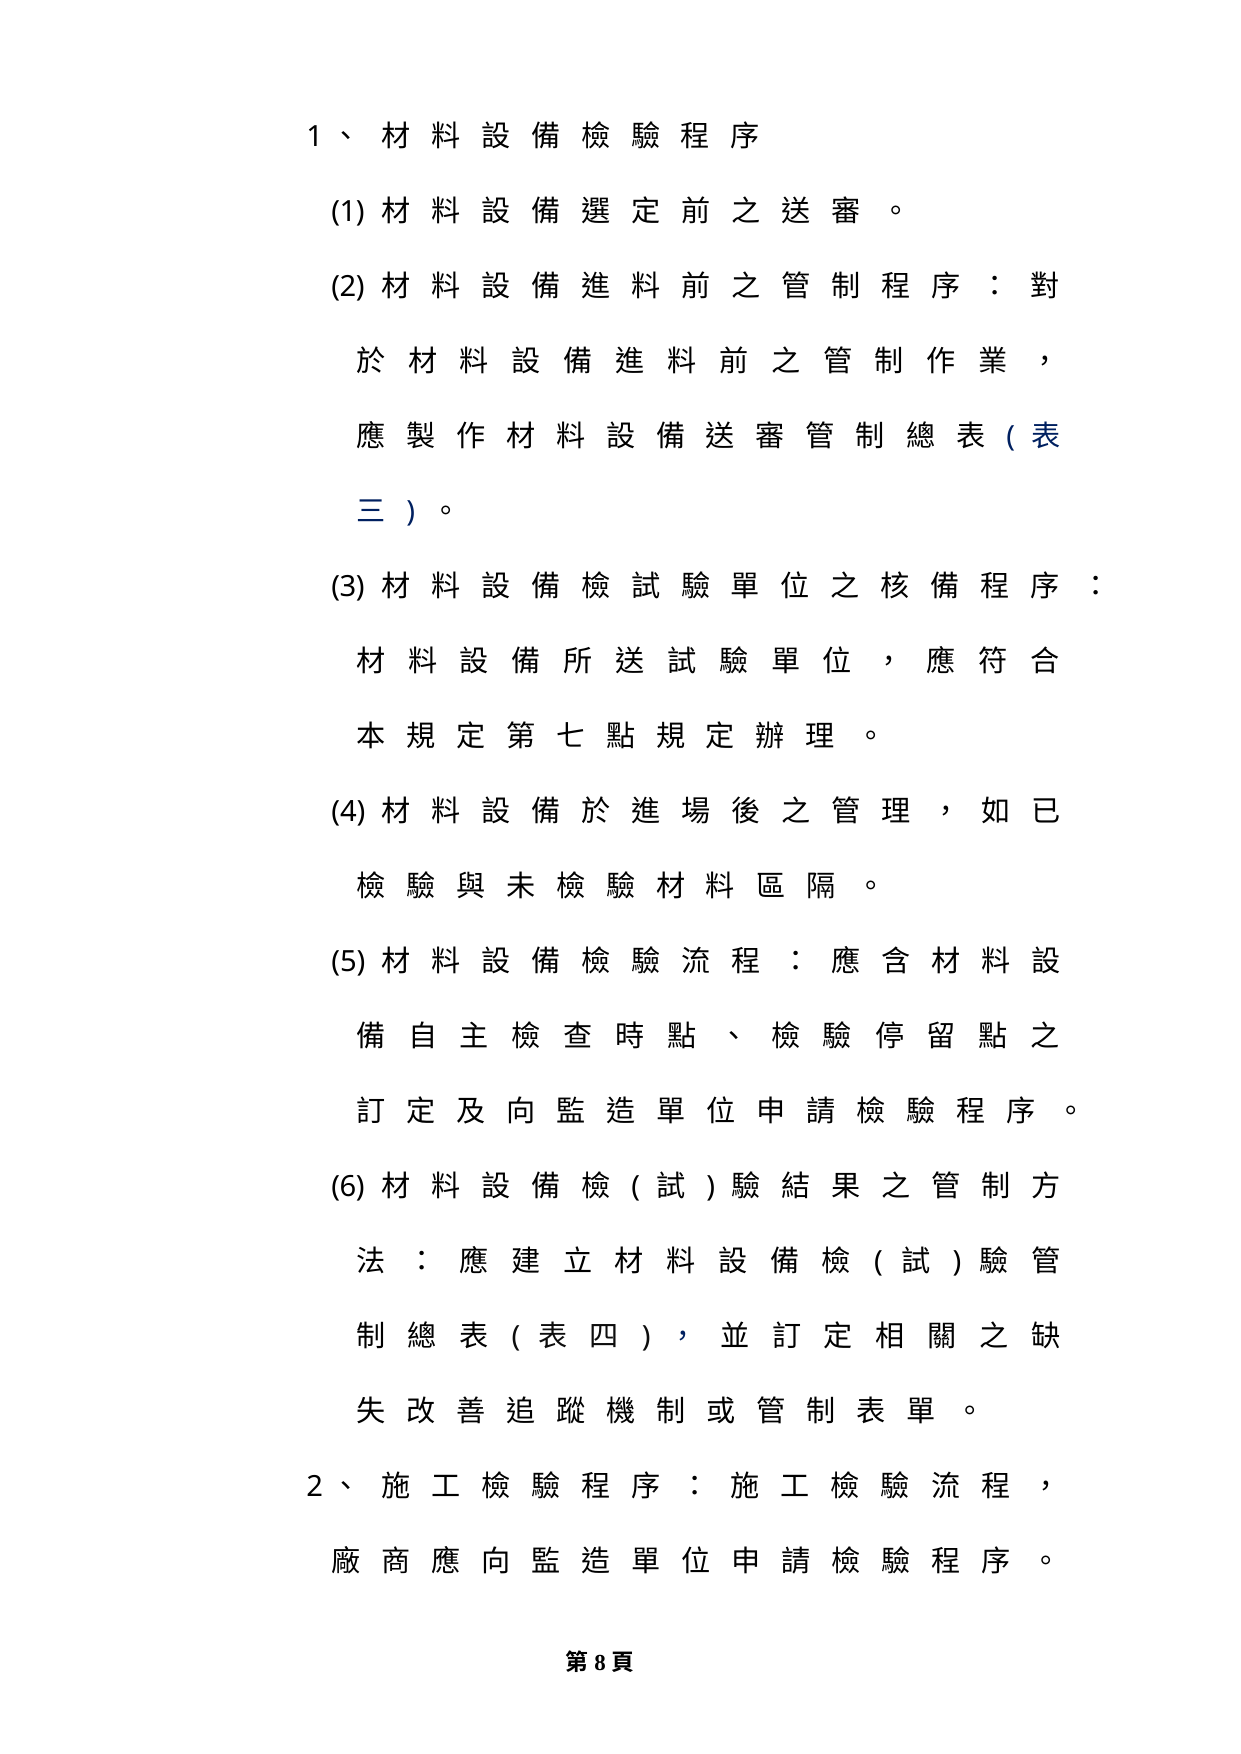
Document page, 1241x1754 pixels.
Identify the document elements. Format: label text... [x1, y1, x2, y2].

text (4)材料設備於進場後之管理，如已檢驗與未檢驗材料區隔。 [312, 771, 1081, 921]
text (3)材料設備檢試驗單位之核備程序：材料設備所送試驗單位，應符合本規定第七點規定辦理。 [312, 546, 1081, 771]
text 1、材料設備檢驗程序 [281, 96, 1081, 171]
text 2、施工檢驗程序：施工檢驗流程，廠商應向監造單位申請檢驗程序。 [281, 1446, 1081, 1596]
text (6)材料設備檢(試)驗結果之管制方法：應建立材料設備檢(試)驗管制總表(表四)，並訂定相關之缺失改善追蹤機制或管制表單。 [312, 1146, 1081, 1446]
text (1)材料設備選定前之送審。 [312, 171, 1081, 246]
text (2)材料設備進料前之管制程序：對於材料設備進料前之管制作業，應製作材料設備送審管制總表(表三)。 [312, 246, 1081, 546]
text (5)材料設備檢驗流程：應含材料設備自主檢查時點、檢驗停留點之訂定及向監造單位申請檢驗程序。 [312, 921, 1081, 1146]
